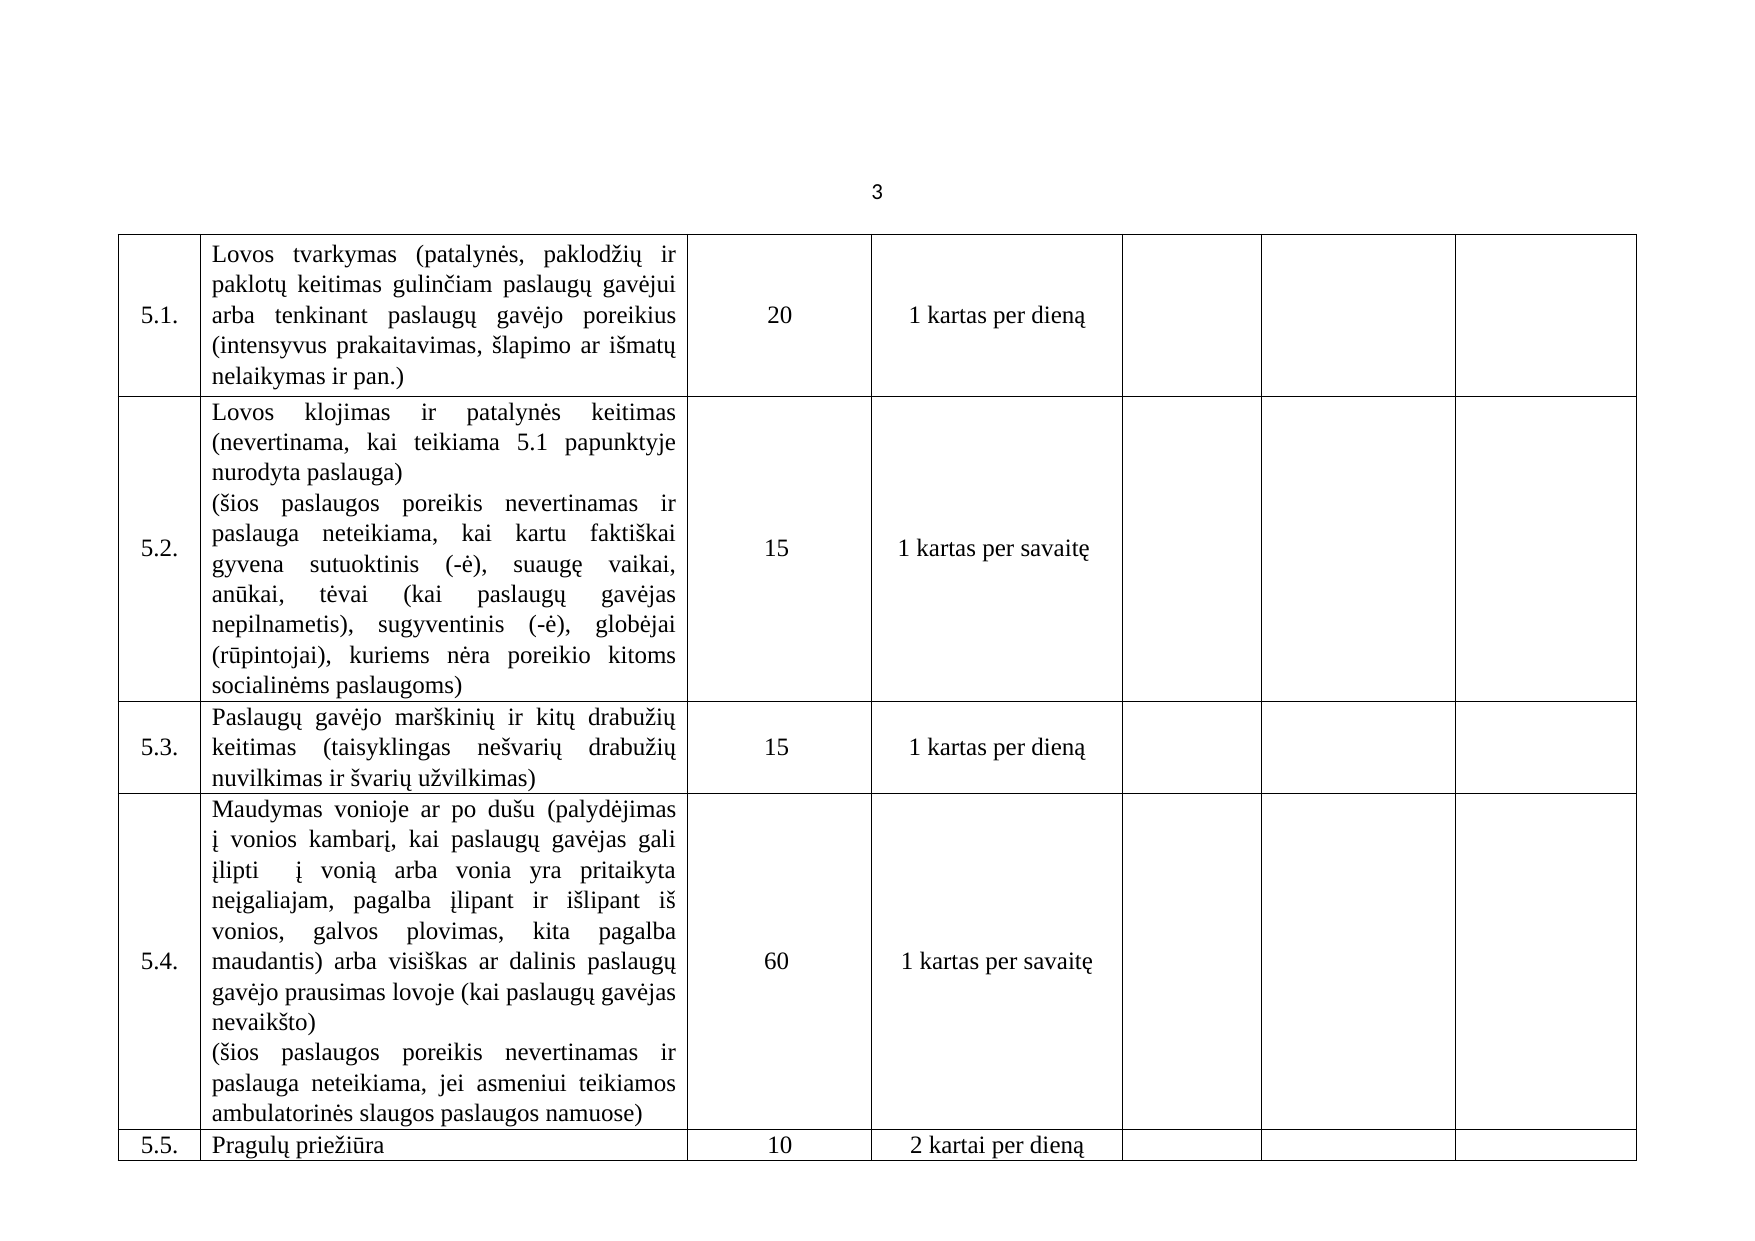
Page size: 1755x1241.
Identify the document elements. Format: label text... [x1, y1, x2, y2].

table_cell [1123, 794, 1261, 1129]
table_cell 10 [688, 1130, 871, 1160]
table_cell 5.5. [119, 1130, 200, 1160]
table_cell 60 [688, 794, 871, 1129]
table_cell Lovos tvarkymas (patalynės, paklodžių ir paklotų keitimas gulinčiam paslaugų gavėjui arba tenkinant paslaugų gavėjo poreikius (intensyvus prakaitavimas, šlapimo ar išmatų nelaikymas ir pan.) [201, 235, 687, 396]
table_cell 1 kartas per savaitę [872, 397, 1122, 701]
table_cell [1456, 235, 1636, 396]
table_cell Maudymas vonioje ar po dušu (palydėjimas į vonios kambarį, kai paslaugų gavėjas gali įlipti į vonią arba vonia yra pritaikyta neįgaliajam, pagalba įlipant ir išlipant iš vonios, galvos plovimas, kita pagalba maudantis) arba visiškas ar dalinis paslaugų gavėjo prausimas lovoje (kai paslaugų gavėjas nevaikšto) (šios paslaugos poreikis nevertinamas ir paslauga neteikiama, jei asmeniui teikiamos ambulatorinės slaugos paslaugos namuose) [201, 794, 687, 1129]
table_cell Paslaugų gavėjo marškinių ir kitų drabužių keitimas (taisyklingas nešvarių drabužių nuvilkimas ir švarių užvilkimas) [201, 702, 687, 793]
table_cell 5.3. [119, 702, 200, 793]
table_cell [1262, 235, 1455, 396]
table_cell [1262, 794, 1455, 1129]
table_cell 5.1. [119, 235, 200, 396]
table_cell [1123, 702, 1261, 793]
table_cell 5.4. [119, 794, 200, 1129]
table_cell 5.2. [119, 397, 200, 701]
table_cell [1123, 397, 1261, 701]
table_cell 1 kartas per dieną [872, 702, 1122, 793]
table_cell 20 [688, 235, 871, 396]
table_cell [1123, 235, 1261, 396]
table_cell [1262, 397, 1455, 701]
table_cell [1456, 1130, 1636, 1160]
table_cell 15 [688, 702, 871, 793]
table_cell 15 [688, 397, 871, 701]
table_cell Pragulų priežiūra [201, 1130, 687, 1160]
table_cell [1456, 794, 1636, 1129]
table_cell [1456, 397, 1636, 701]
table_cell [1123, 1130, 1261, 1160]
table_cell [1262, 702, 1455, 793]
table_cell 1 kartas per dieną [872, 235, 1122, 396]
table_cell [1456, 702, 1636, 793]
table_cell Lovos klojimas ir patalynės keitimas (nevertinama, kai teikiama 5.1 papunktyje nurodyta paslauga) (šios paslaugos poreikis nevertinamas ir paslauga neteikiama, kai kartu faktiškai gyvena sutuoktinis (-ė), suaugę vaikai, anūkai, tėvai (kai paslaugų gavėjas nepilnametis), sugyventinis (-ė), globėjai (rūpintojai), kuriems nėra poreikio kitoms socialinėms paslaugoms) [201, 397, 687, 701]
table_cell 2 kartai per dieną [872, 1130, 1122, 1160]
table_cell 1 kartas per savaitę [872, 794, 1122, 1129]
table_cell [1262, 1130, 1455, 1160]
